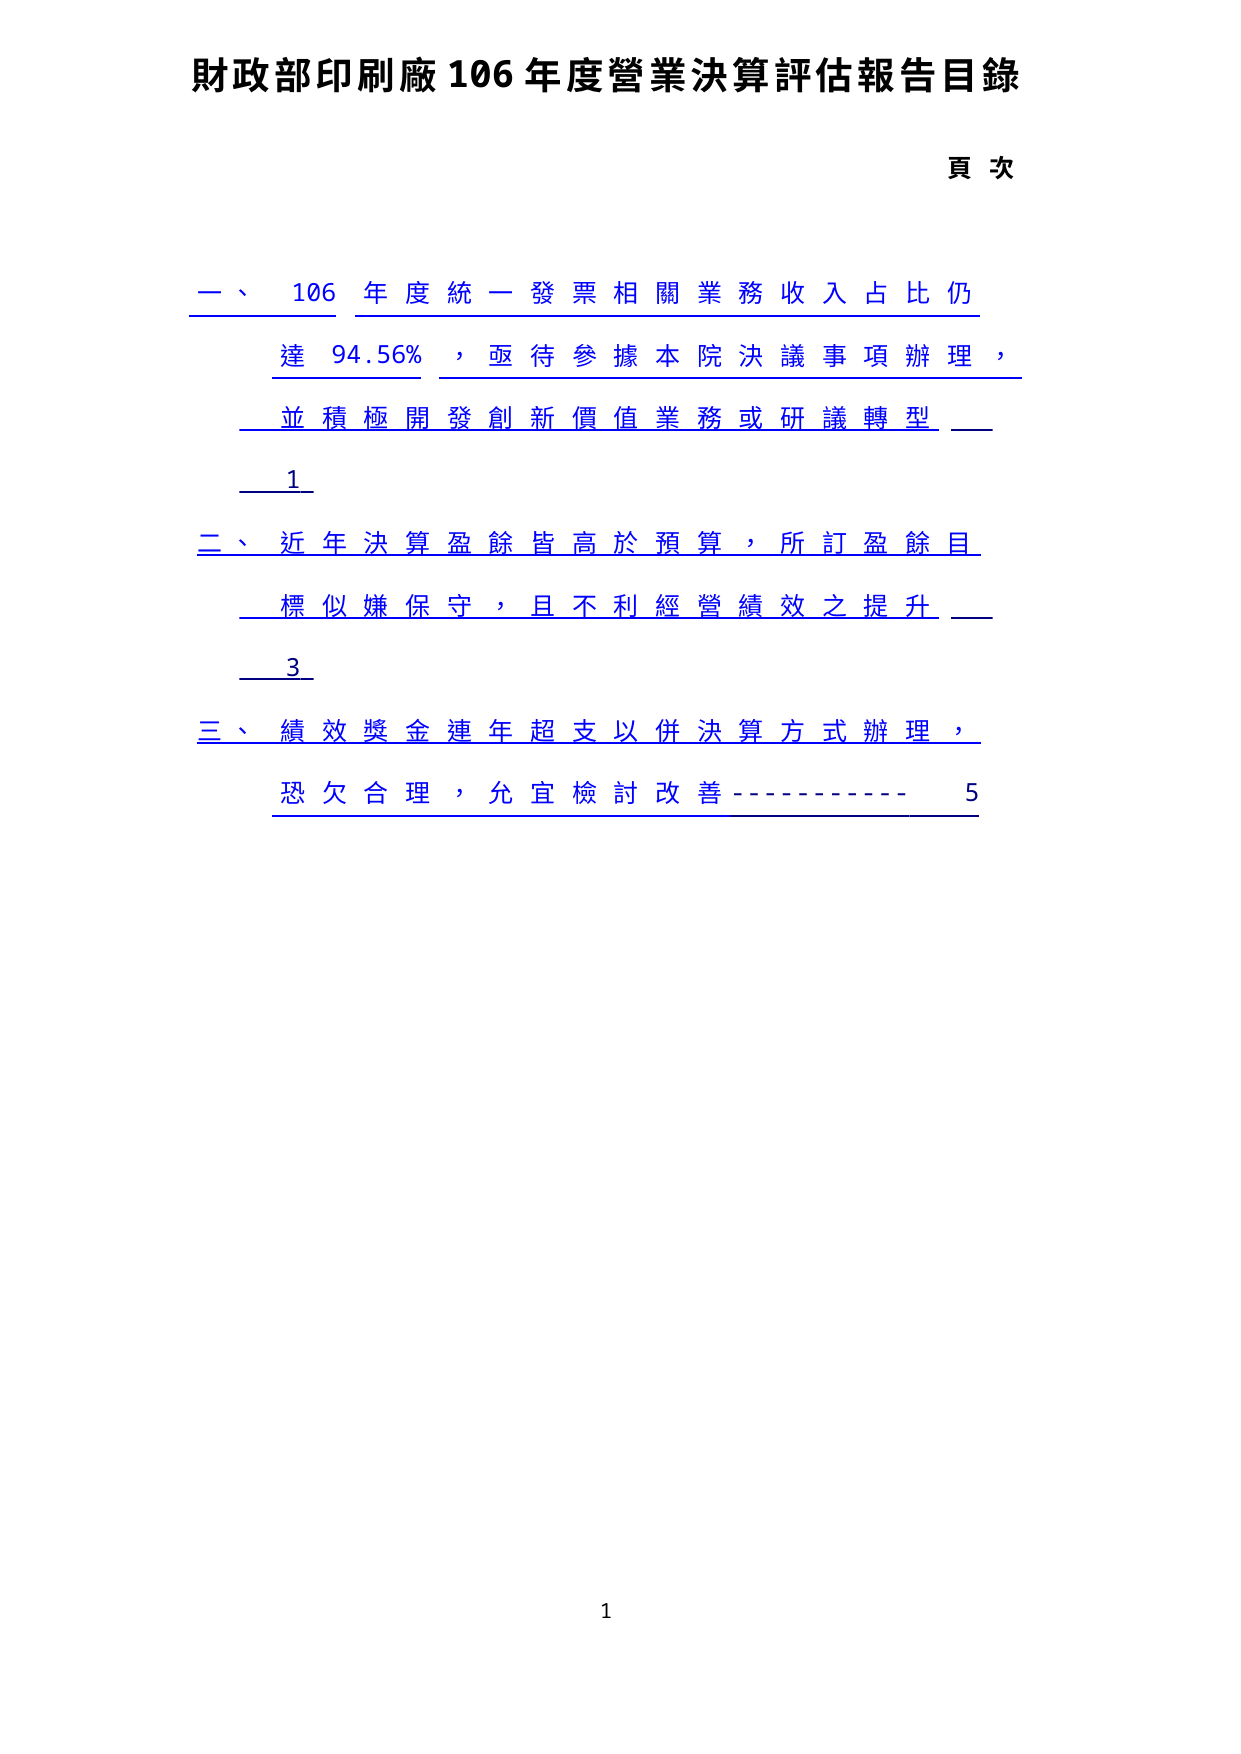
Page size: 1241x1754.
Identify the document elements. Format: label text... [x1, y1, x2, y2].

text 頁次 [189, 125, 1022, 187]
text 一、106年度統一發票相關業務收入占比仍達94.56%，亟待參據本院決議事項辦理，並積極開發創新價值業務或研議轉型 1 [189, 250, 993, 500]
text 財政部印刷廠106年度營業決算評估報告目錄 [189, 0, 1022, 125]
text 三、績效獎金連年超支以併決算方式辦理，恐欠合理，允宜檢討改善 5 [189, 687, 993, 812]
text 二、近年決算盈餘皆高於預算，所訂盈餘目標似嫌保守，且不利經營績效之提升 3 [189, 500, 993, 687]
